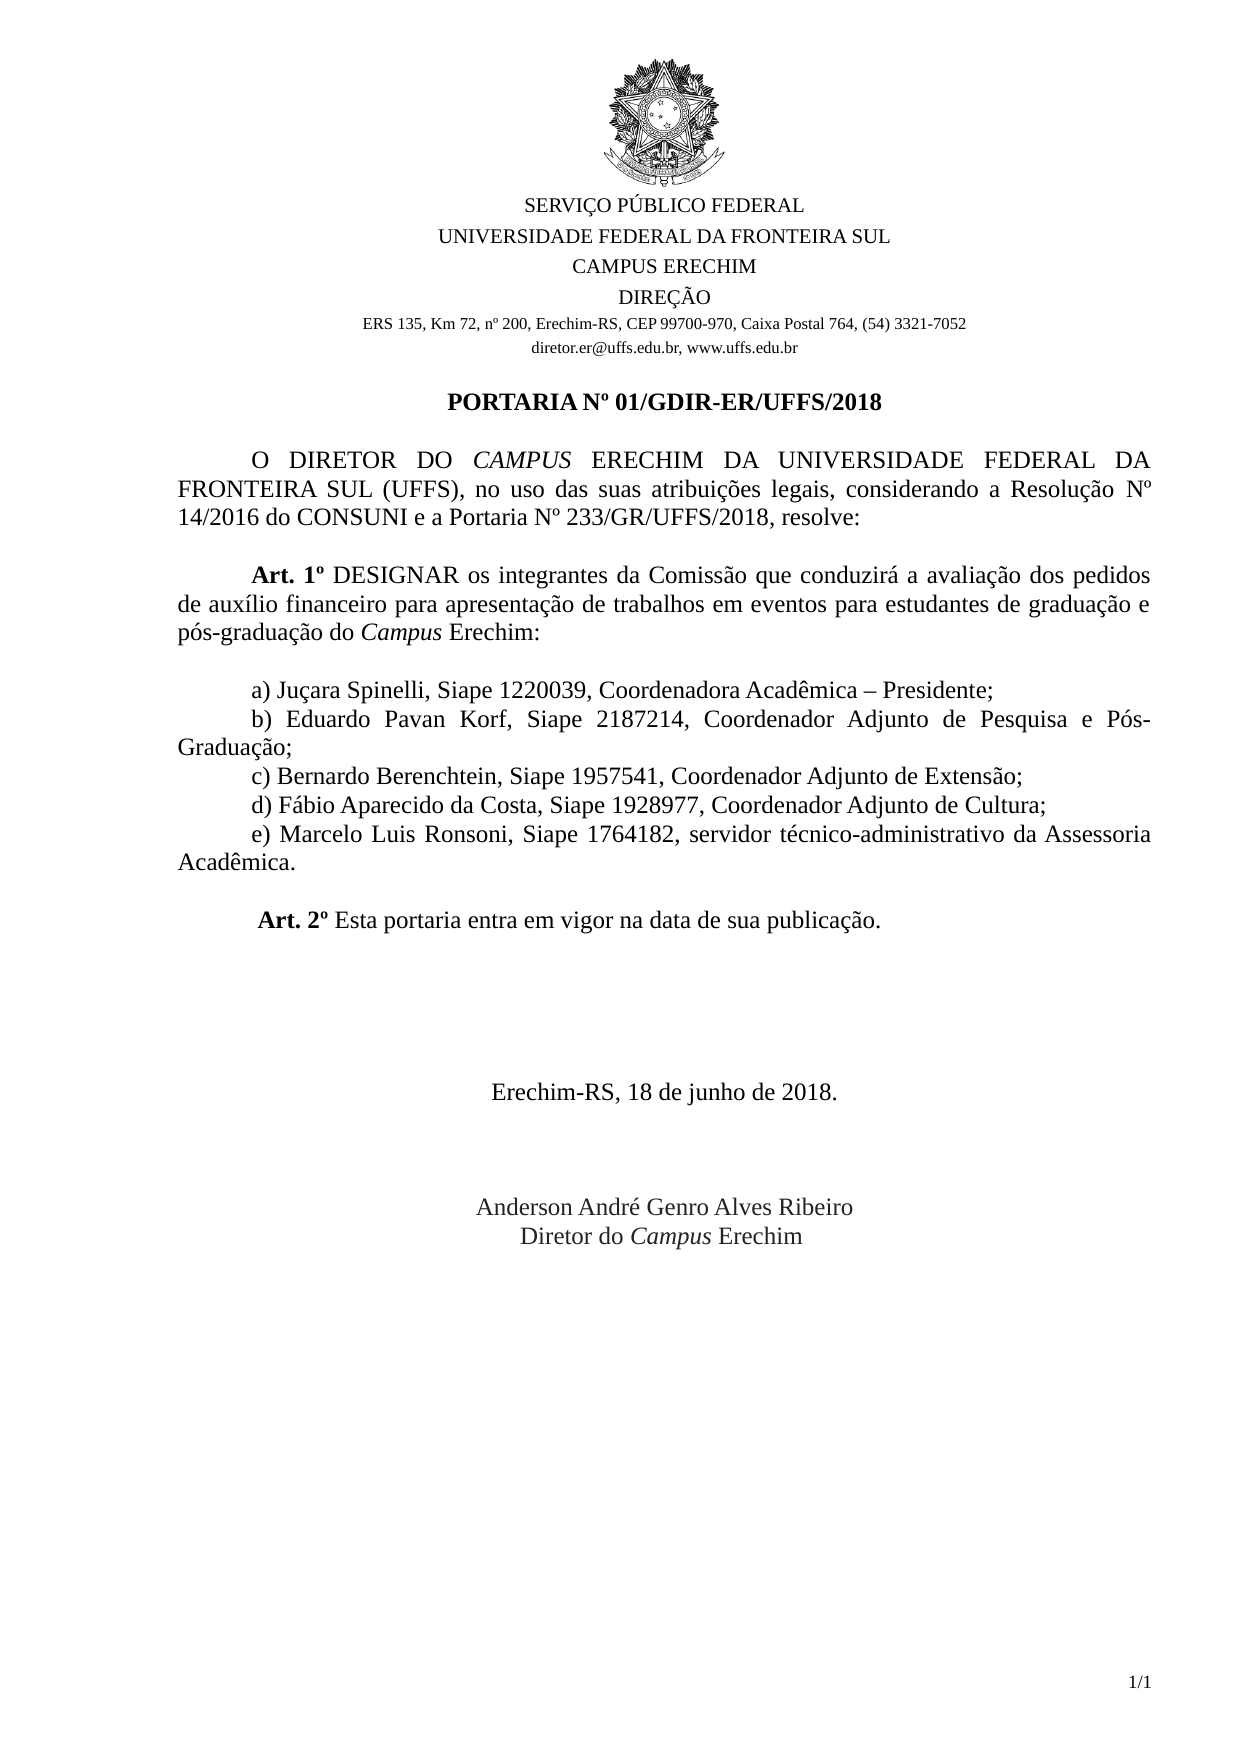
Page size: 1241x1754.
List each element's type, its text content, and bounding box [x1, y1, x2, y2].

text e) Marcelo Luis Ronsoni, Siape 1764182, servidor técnico-administrativo da Assessoria Acadêmica. [177, 819, 1152, 876]
text b) Eduardo Pavan Korf, Siape 2187214, Coordenador Adjunto de Pesquisa e Pós-Graduação; [177, 704, 1152, 761]
text PORTARIA Nº 01/GDIR-ER/UFFS/2018 [177, 387, 1152, 416]
text Erechim-RS, 18 de junho de 2018. [177, 1077, 1152, 1106]
text a) Juçara Spinelli, Siape 1220039, Coordenadora Acadêmica – Presidente; [177, 675, 1152, 704]
text Art. 1º DESIGNAR os integrantes da Comissão que conduzirá a avaliação dos pedidos de auxílio financeiro para apresentação de trabalhos em eventos para estudantes de graduação e pós-graduação do Campus Erechim: [177, 560, 1152, 646]
text c) Bernardo Berenchtein, Siape 1957541, Coordenador Adjunto de Extensão; [177, 761, 1152, 790]
text Anderson André Genro Alves Ribeiro [177, 1192, 1152, 1221]
text Art. 2º Esta portaria entra em vigor na data de sua publicação. [177, 905, 1152, 934]
text O DIRETOR DO CAMPUS ERECHIM DA UNIVERSIDADE FEDERAL DA FRONTEIRA SUL (UFFS), no uso das suas atribuições legais, considerando a Resolução Nº 14/2016 do CONSUNI e a Portaria Nº 233/GR/UFFS/2018, resolve: [177, 445, 1152, 531]
text d) Fábio Aparecido da Costa, Siape 1928977, Coordenador Adjunto de Cultura; [177, 790, 1152, 819]
text Diretor do Campus Erechim [177, 1221, 1152, 1250]
